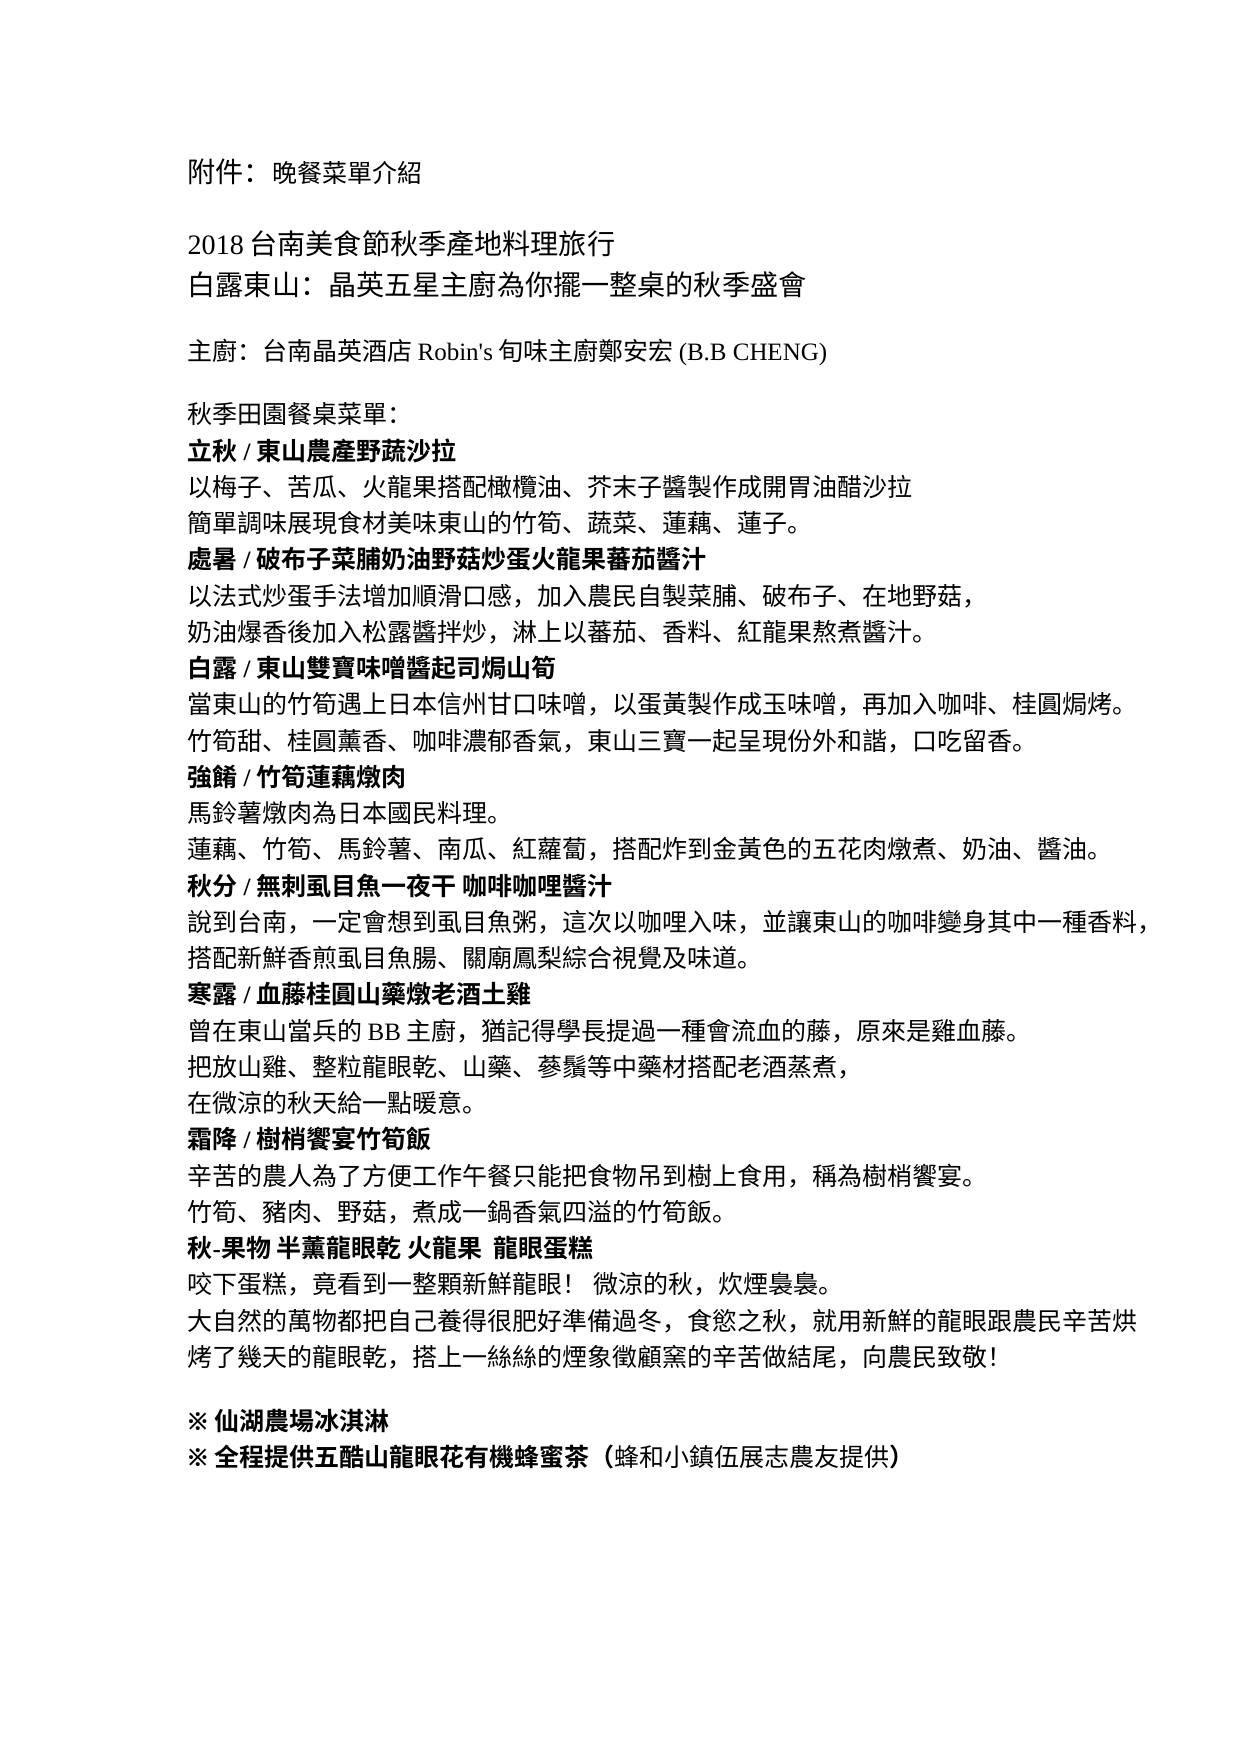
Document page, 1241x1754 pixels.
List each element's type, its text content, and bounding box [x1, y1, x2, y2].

text 立秋 / 東山農產野蔬沙拉 以梅子、苦瓜、火龍果搭配橄欖油、芥末子醬製作成開胃油醋沙拉 [187, 431, 1144, 504]
text 在微涼的秋天給一點暖意。 [187, 1084, 1144, 1120]
text ※ 全程提供五酷山龍眼花有機蜂蜜茶（蜂和小鎮伍展志農友提供） [187, 1438, 1144, 1474]
text 竹筍、豬肉、野菇，煮成一鍋香氣四溢的竹筍飯。 秋-果物 半薰龍眼乾 火龍果 龍眼蛋糕 [187, 1192, 1144, 1265]
text 蓮藕、竹筍、馬鈴薯、南瓜、紅蘿蔔，搭配炸到金黃色的五花肉燉煮、奶油、醬油。 秋分 / 無刺虱目魚一夜干 咖啡咖哩醬汁 [187, 830, 1144, 902]
text 處暑 / 破布子菜脯奶油野菇炒蛋火龍果蕃茄醬汁 以法式炒蛋手法增加順滑口感，加入農民自製菜脯、破布子、在地野菇， [187, 540, 1144, 612]
text 白露東山：晶英五星主廚為你擺一整桌的秋季盛會 [187, 263, 1053, 303]
text 簡單調味展現食材美味東山的竹筍、蔬菜、蓮藕、蓮子。 [187, 504, 1144, 540]
text 霜降 / 樹梢饗宴竹筍飯 辛苦的農人為了方便工作午餐只能把食物吊到樹上食用，稱為樹梢饗宴。 [187, 1120, 1144, 1192]
text ※ 仙湖農場冰淇淋 [187, 1401, 1144, 1438]
text 咬下蛋糕，竟看到一整顆新鮮龍眼！ 微涼的秋，炊煙裊裊。 [187, 1265, 1144, 1301]
text 大自然的萬物都把自己養得很肥好準備過冬，食慾之秋，就用新鮮的龍眼跟農民辛苦烘烤了幾天的龍眼乾，搭上一絲絲的煙象徵顧窯的辛苦做結尾，向農民致敬！ [187, 1301, 1144, 1374]
text 秋季田園餐桌菜單： [187, 395, 1053, 431]
text 奶油爆香後加入松露醬拌炒，淋上以蕃茄、香料、紅龍果熬煮醬汁。 白露 / 東山雙寶味噌醬起司焗山筍 當東山的竹筍遇上日本信州甘口味噌，以蛋黃製作成玉味噌，再加入咖啡、桂圓焗烤。竹筍甜、桂圓薰香、咖啡濃郁香氣，東山三寶一起呈現份外和諧，口吃留香。 [187, 612, 1144, 757]
text 附件：晚餐菜單介紹 [187, 150, 1053, 191]
text 強餚 / 竹筍蓮藕燉肉 馬鈴薯燉肉為日本國民料理。 [187, 757, 1144, 830]
text 說到台南，一定會想到虱目魚粥，這次以咖哩入味，並讓東山的咖啡變身其中一種香料，搭配新鮮香煎虱目魚腸、關廟鳳梨綜合視覺及味道。 [187, 902, 1144, 975]
text 寒露 / 血藤桂圓山藥燉老酒土雞 曾在東山當兵的BB主廚，猶記得學長提過一種會流血的藤，原來是雞血藤。 [187, 975, 1144, 1047]
text 把放山雞、整粒龍眼乾、山藥、蔘鬚等中藥材搭配老酒蒸煮， [187, 1047, 1144, 1084]
text 2018台南美食節秋季產地料理旅行 [187, 222, 1053, 263]
text 主廚：台南晶英酒店Robin's旬味主廚鄭安宏 (B.B CHENG) [187, 331, 1053, 367]
